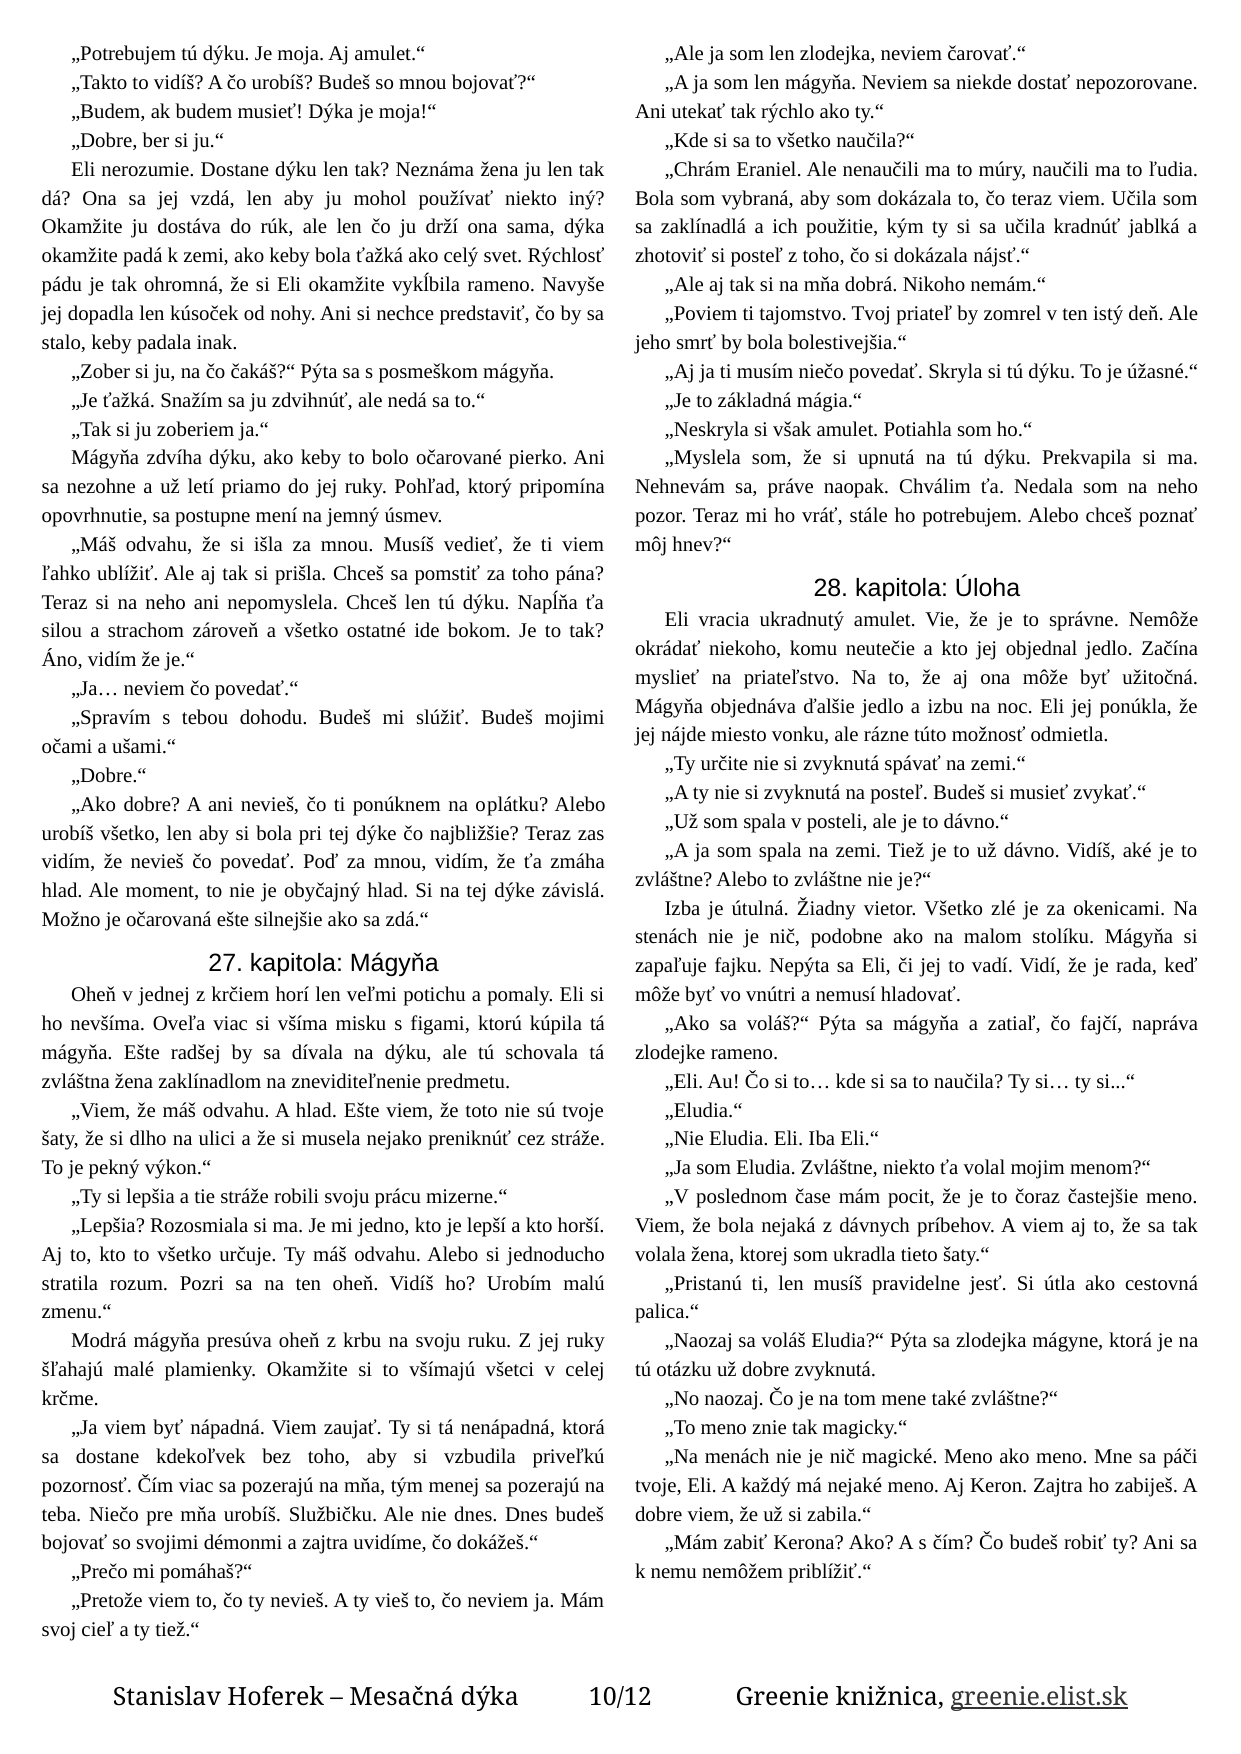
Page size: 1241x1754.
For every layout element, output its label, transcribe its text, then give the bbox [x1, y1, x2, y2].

text „Myslela som, že si upnutá na tú dýku. Prekvapila si ma. Nehnevám sa, práve naopak. Chválim ťa. Nedala som na neho pozor. Teraz mi ho vráť, stále ho potrebujem. Alebo chceš poznať môj hnev?“ [635, 445, 1199, 556]
text „Chrám Eraniel. Ale nenaučili ma to múry, naučili ma to ľudia. Bola som vybraná, aby som dokázala to, čo teraz viem. Učila som sa zaklínadlá a ich použitie, kým ty si sa učila kradnúť jablká a zhotoviť si posteľ z toho, čo si dokázala nájsť.“ [635, 157, 1199, 267]
text „Mám zabiť Kerona? Ako? A s čím? Čo budeš robiť ty? Ani sa k nemu nemôžem priblížiť.“ [635, 1530, 1199, 1583]
text „To meno znie tak magicky.“ [635, 1415, 1199, 1439]
text „Aj ja ti musím niečo povedať. Skryla si tú dýku. To je úžasné.“ [635, 359, 1199, 383]
text „Naozaj sa voláš Eludia?“ Pýta sa zlodejka mágyne, ktorá je na tú otázku už dobre zvyknutá. [635, 1328, 1199, 1381]
text „Ale ja som len zlodejka, neviem čarovať.“ [635, 41, 1199, 65]
text „Eli. Au! Čo si to… kde si sa to naučila? Ty si… ty si...“ [635, 1069, 1199, 1093]
text „Takto to vidíš? A čo urobíš? Budeš so mnou bojovať?“ [41, 70, 605, 94]
text „Je ťažká. Snažím sa ju zdvihnúť, ale nedá sa to.“ [41, 388, 605, 412]
text Oheň v jednej z krčiem horí len veľmi potichu a pomaly. Eli si ho nevšíma. Oveľa viac si všíma misku s figami, ktorú kúpila tá mágyňa. Ešte radšej by sa dívala na dýku, ale tú schovala tá zvláštna žena zaklínadlom na zneviditeľnenie predmetu. [41, 982, 605, 1093]
text „Eludia.“ [635, 1097, 1199, 1122]
text „Ty si lepšia a tie stráže robili svoju prácu mizerne.“ [41, 1184, 605, 1208]
text „Dobre.“ [41, 763, 605, 787]
text Modrá mágyňa presúva oheň z krbu na svoju ruku. Z jej ruky šľahajú malé plamienky. Okamžite si to všímajú všetci v celej krčme. [41, 1328, 605, 1410]
text „Dobre, ber si ju.“ [41, 128, 605, 152]
text „Už som spala v posteli, ale je to dávno.“ [635, 809, 1199, 833]
text „A ja som spala na zemi. Tiež je to už dávno. Vidíš, aké je to zvláštne? Alebo to zvláštne nie je?“ [635, 838, 1199, 891]
text Mágyňa zdvíha dýku, ako keby to bolo očarované pierko. Ani sa nezohne a už letí priamo do jej ruky. Pohľad, ktorý pripomína opovrhnutie, sa postupne mení na jemný úsmev. [41, 445, 605, 527]
text „Máš odvahu, že si išla za mnou. Musíš vedieť, že ti viem ľahko ublížiť. Ale aj tak si prišla. Chceš sa pomstiť za toho pána? Teraz si na neho ani nepomyslela. Chceš len tú dýku. Napĺňa ťa silou a strachom zároveň a všetko ostatné ide bokom. Je to tak? Áno, vidím že je.“ [41, 532, 605, 671]
text „Pretože viem to, čo ty nevieš. A ty vieš to, čo neviem ja. Mám svoj cieľ a ty tiež.“ [41, 1588, 605, 1641]
text „A ty nie si zvyknutá na posteľ. Budeš si musieť zvykať.“ [635, 780, 1199, 804]
text „Ako dobre? A ani nevieš, čo ti ponúknem na oplátku? Alebo urobíš všetko, len aby si bola pri tej dýke čo najbližšie? Teraz zas vidím, že nevieš čo povedať. Poď za mnou, vidím, že ťa zmáha hlad. Ale moment, to nie je obyčajný hlad. Si na tej dýke závislá. Možno je očarovaná ešte silnejšie ako sa zdá.“ [41, 792, 605, 931]
text „V poslednom čase mám pocit, že je to čoraz častejšie meno. Viem, že bola nejaká z dávnych príbehov. A viem aj to, že sa tak volala žena, ktorej som ukradla tieto šaty.“ [635, 1184, 1199, 1266]
text „Nie Eludia. Eli. Iba Eli.“ [635, 1126, 1199, 1150]
text „Ale aj tak si na mňa dobrá. Nikoho nemám.“ [635, 272, 1199, 296]
text „Zober si ju, na čo čakáš?“ Pýta sa s posmeškom mágyňa. [41, 359, 605, 383]
text „Potrebujem tú dýku. Je moja. Aj amulet.“ [41, 41, 605, 65]
text „Na menách nie je nič magické. Meno ako meno. Mne sa páči tvoje, Eli. A každý má nejaké meno. Aj Keron. Zajtra ho zabiješ. A dobre viem, že už si zabila.“ [635, 1444, 1199, 1526]
text „Tak si ju zoberiem ja.“ [41, 416, 605, 441]
text „No naozaj. Čo je na tom mene také zvláštne?“ [635, 1386, 1199, 1410]
text „Pristanú ti, len musíš pravidelne jesť. Si útla ako cestovná palica.“ [635, 1271, 1199, 1323]
text „Neskryla si však amulet. Potiahla som ho.“ [635, 416, 1199, 441]
text „Kde si sa to všetko naučila?“ [635, 128, 1199, 152]
text Eli nerozumie. Dostane dýku len tak? Neznáma žena ju len tak dá? Ona sa jej vzdá, len aby ju mohol používať niekto iný? Okamžite ju dostáva do rúk, ale len čo ju drží ona sama, dýka okamžite padá k zemi, ako keby bola ťažká ako celý svet. Rýchlosť pádu je tak ohromná, že si Eli okamžite vykĺbila rameno. Navyše jej dopadla len kúsoček od nohy. Ani si nechce predstaviť, čo by sa stalo, keby padala inak. [41, 157, 605, 354]
text „Lepšia? Rozosmiala si ma. Je mi jedno, kto je lepší a kto horší. Aj to, kto to všetko určuje. Ty máš odvahu. Alebo si jednoducho stratila rozum. Pozri sa na ten oheň. Vidíš ho? Urobím malú zmenu.“ [41, 1213, 605, 1323]
text „Viem, že máš odvahu. A hlad. Ešte viem, že toto nie sú tvoje šaty, že si dlho na ulici a že si musela nejako preniknúť cez stráže. To je pekný výkon.“ [41, 1097, 605, 1179]
text „A ja som len mágyňa. Neviem sa niekde dostať nepozorovane. Ani utekať tak rýchlo ako ty.“ [635, 70, 1199, 123]
text „Budem, ak budem musieť! Dýka je moja!“ [41, 99, 605, 123]
text Izba je útulná. Žiadny vietor. Všetko zlé je za okenicami. Na stenách nie je nič, podobne ako na malom stolíku. Mágyňa si zapaľuje fajku. Nepýta sa Eli, či jej to vadí. Vidí, že je rada, keď môže byť vo vnútri a nemusí hladovať. [635, 896, 1199, 1006]
text „Spravím s tebou dohodu. Budeš mi slúžiť. Budeš mojimi očami a ušami.“ [41, 705, 605, 758]
text Eli vracia ukradnutý amulet. Vie, že je to správne. Nemôže okrádať niekoho, komu neutečie a kto jej objednal jedlo. Začína myslieť na priateľstvo. Na to, že aj ona môže byť užitočná. Mágyňa objednáva ďalšie jedlo a izbu na noc. Eli jej ponúkla, že jej nájde miesto vonku, ale rázne túto možnosť odmietla. [635, 607, 1199, 746]
text „Ja viem byť nápadná. Viem zaujať. Ty si tá nenápadná, ktorá sa dostane kdekoľvek bez toho, aby si vzbudila priveľkú pozornosť. Čím viac sa pozerajú na mňa, tým menej sa pozerajú na teba. Niečo pre mňa urobíš. Službičku. Ale nie dnes. Dnes budeš bojovať so svojimi démonmi a zajtra uvidíme, čo dokážeš.“ [41, 1415, 605, 1554]
text „Poviem ti tajomstvo. Tvoj priateľ by zomrel v ten istý deň. Ale jeho smrť by bola bolestivejšia.“ [635, 301, 1199, 354]
subtitle 28. kapitola: Úloha [635, 572, 1199, 601]
text „Ja… neviem čo povedať.“ [41, 676, 605, 700]
text „Ja som Eludia. Zvláštne, niekto ťa volal mojim menom?“ [635, 1155, 1199, 1179]
subtitle 27. kapitola: Mágyňa [41, 948, 605, 976]
text „Prečo mi pomáhaš?“ [41, 1559, 605, 1583]
text „Ty určite nie si zvyknutá spávať na zemi.“ [635, 751, 1199, 775]
text „Je to základná mágia.“ [635, 388, 1199, 412]
text „Ako sa voláš?“ Pýta sa mágyňa a zatiaľ, čo fajčí, napráva zlodejke rameno. [635, 1011, 1199, 1064]
